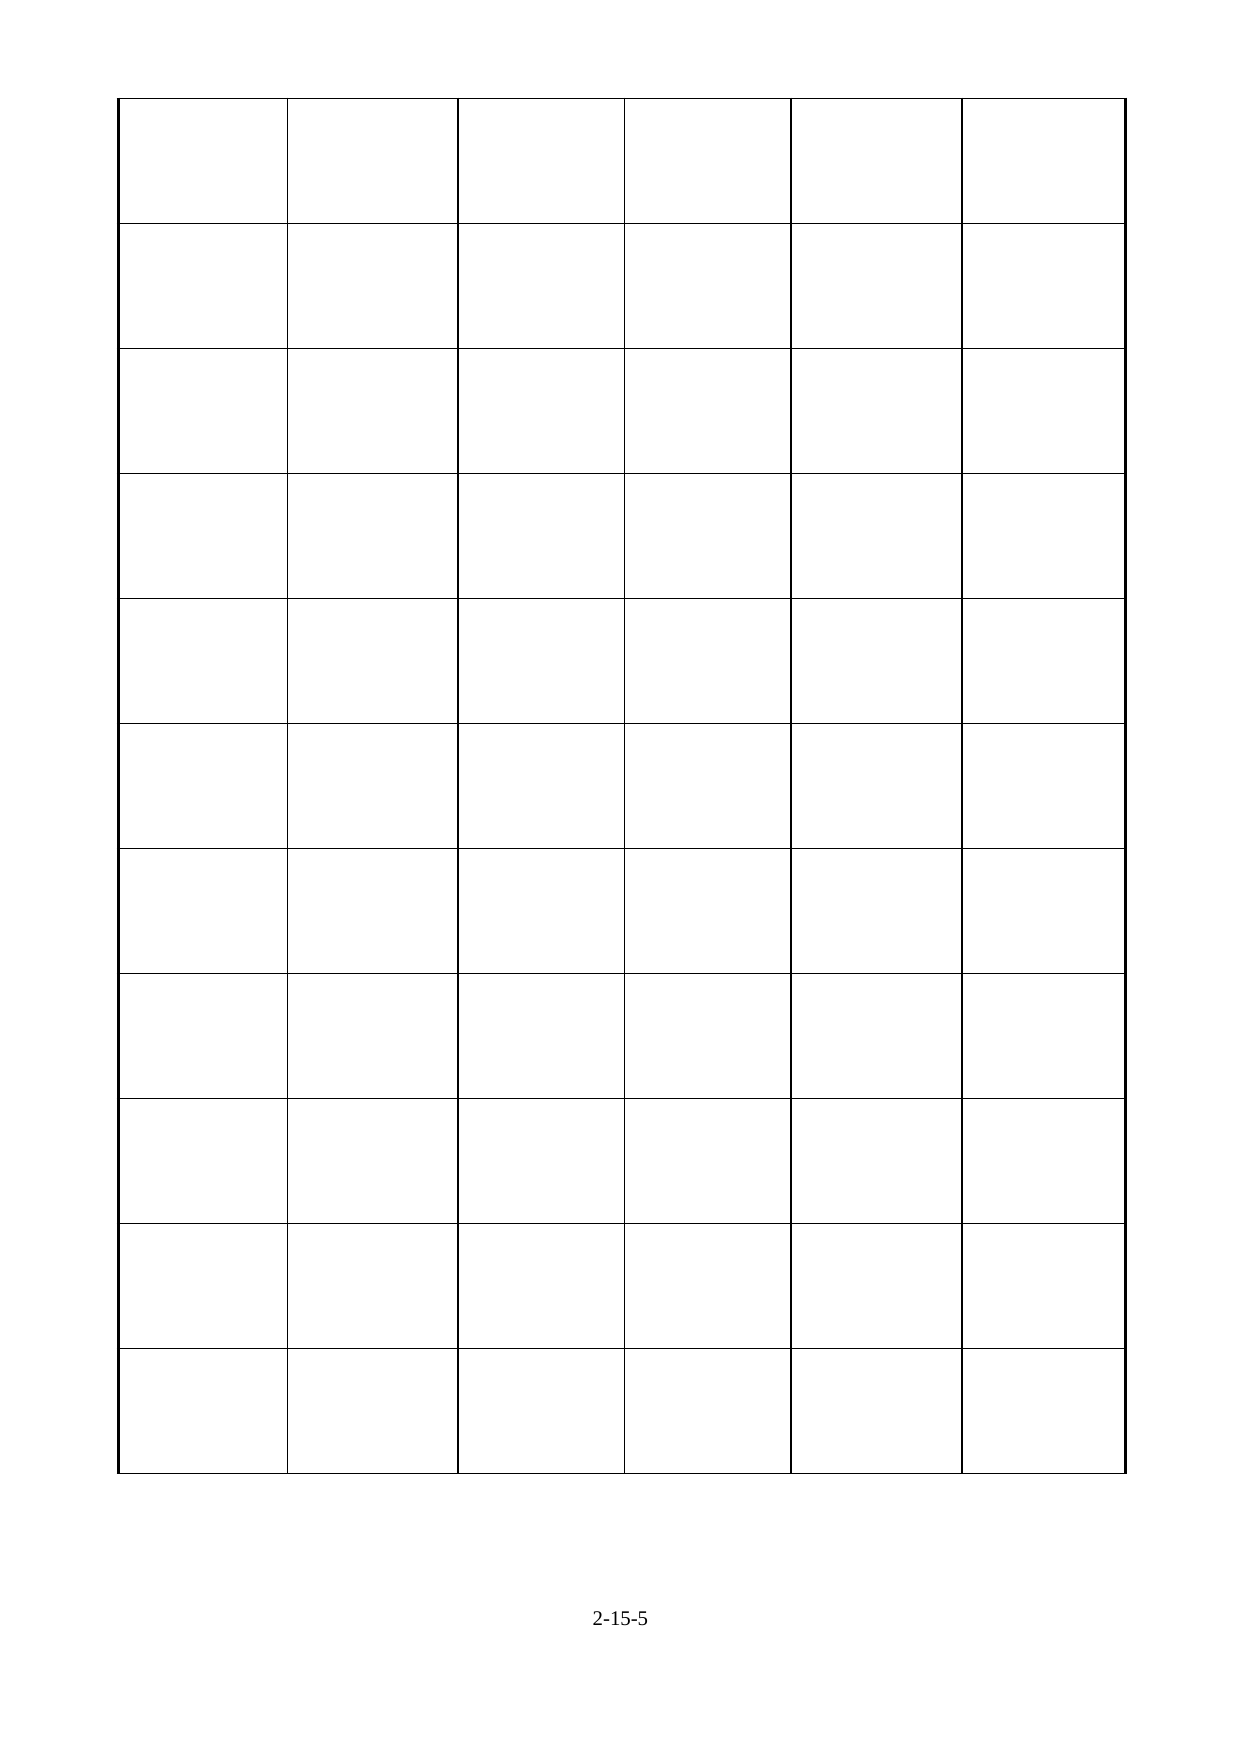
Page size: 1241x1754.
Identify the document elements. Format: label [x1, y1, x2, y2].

table_cell [963, 224, 1124, 347]
table_cell [459, 1099, 624, 1222]
table_cell [625, 599, 790, 722]
table_cell [459, 349, 624, 472]
table_cell [625, 1349, 790, 1472]
table_cell [288, 99, 457, 222]
table_cell [625, 724, 790, 847]
table_cell [459, 599, 624, 722]
table_cell [792, 99, 961, 222]
table_cell [963, 1349, 1124, 1472]
table_cell [288, 974, 457, 1097]
table_cell [625, 474, 790, 597]
table_cell [963, 724, 1124, 847]
table_cell [459, 849, 624, 972]
table_cell [792, 474, 961, 597]
table_cell [288, 724, 457, 847]
table_cell [459, 99, 624, 222]
table_cell [792, 724, 961, 847]
table_cell [288, 599, 457, 722]
table_cell [120, 224, 287, 347]
table_cell [963, 1224, 1124, 1347]
table_cell [459, 474, 624, 597]
table_cell [459, 724, 624, 847]
table_cell [459, 1349, 624, 1472]
table_cell [792, 1349, 961, 1472]
table_cell [625, 849, 790, 972]
table_cell [792, 974, 961, 1097]
table_cell [963, 599, 1124, 722]
table_cell [120, 1099, 287, 1222]
table_cell [963, 1099, 1124, 1222]
table_cell [963, 349, 1124, 472]
table_cell [792, 1224, 961, 1347]
table_cell [792, 349, 961, 472]
table_cell [792, 1099, 961, 1222]
table_cell [120, 974, 287, 1097]
table_cell [963, 99, 1124, 222]
table_cell [963, 849, 1124, 972]
table_cell [459, 224, 624, 347]
table_cell [459, 1224, 624, 1347]
table_cell [625, 349, 790, 472]
table_cell [625, 974, 790, 1097]
table_cell [625, 99, 790, 222]
table_cell [625, 1224, 790, 1347]
table_cell [120, 724, 287, 847]
table_cell [120, 1224, 287, 1347]
table_cell [792, 224, 961, 347]
table_cell [792, 849, 961, 972]
table_cell [792, 599, 961, 722]
table_cell [120, 474, 287, 597]
table_cell [625, 224, 790, 347]
table_cell [963, 974, 1124, 1097]
table_cell [963, 474, 1124, 597]
table_cell [288, 1349, 457, 1472]
table_cell [625, 1099, 790, 1222]
table_cell [288, 1099, 457, 1222]
table_cell [459, 974, 624, 1097]
table_cell [288, 349, 457, 472]
table_cell [120, 99, 287, 222]
table_cell [288, 849, 457, 972]
table_cell [288, 224, 457, 347]
table_cell [120, 349, 287, 472]
table_cell [288, 474, 457, 597]
table_cell [120, 1349, 287, 1472]
table_cell [288, 1224, 457, 1347]
table_cell [120, 599, 287, 722]
table_cell [120, 849, 287, 972]
